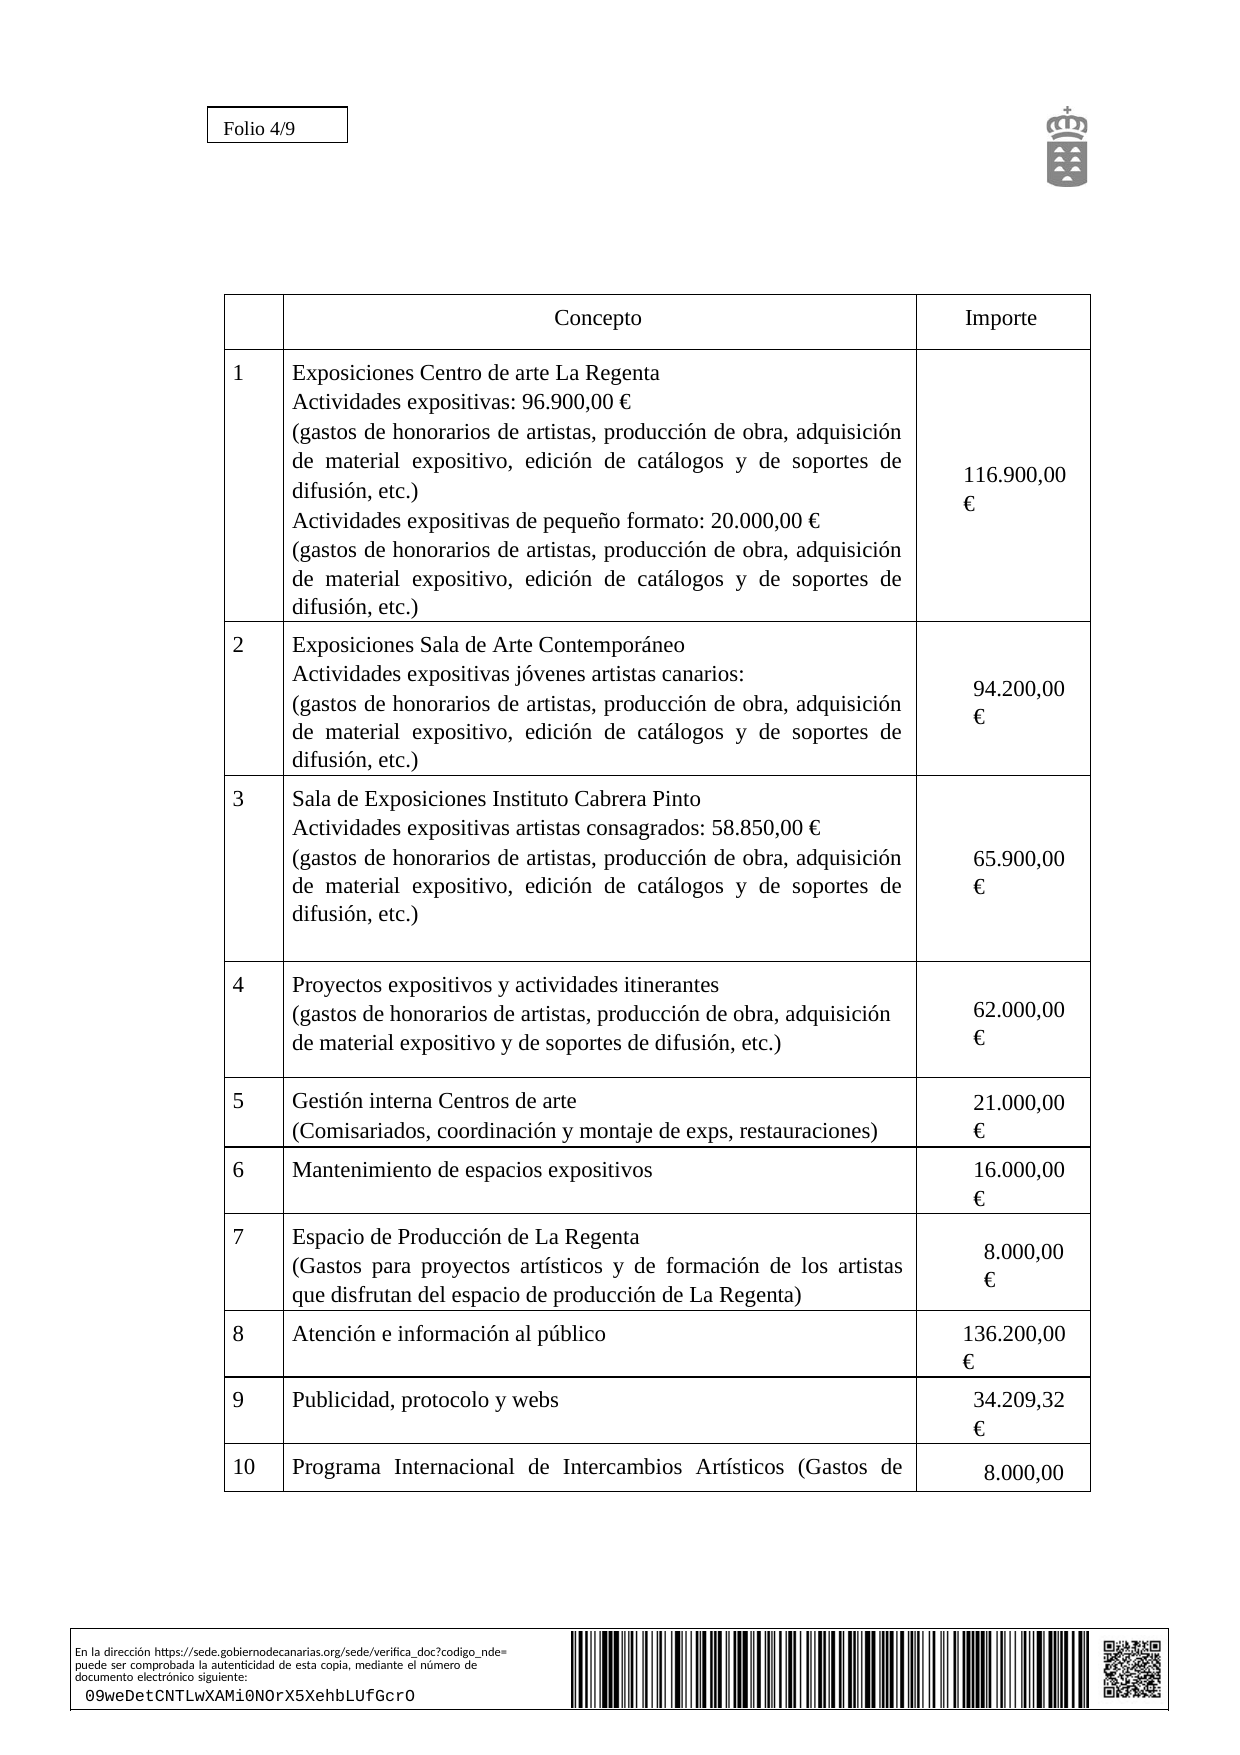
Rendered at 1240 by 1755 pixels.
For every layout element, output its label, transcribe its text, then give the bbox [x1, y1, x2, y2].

table_header [225, 295, 283, 348]
table_cell 8 [225, 1311, 283, 1376]
table_cell 2 [225, 622, 283, 774]
table_cell 8.000,00 € [917, 1214, 1090, 1310]
table_cell 7 [225, 1214, 283, 1310]
table_cell 16.000,00 € [917, 1148, 1090, 1213]
table_cell Gestión interna Centros de arte (Comisariados, coordinación y montaje de exps, restauraciones) [284, 1078, 916, 1146]
table_cell 65.900,00 € [917, 776, 1090, 961]
table_cell Exposiciones Sala de Arte Contemporáneo Actividades expositivas jóvenes artistas canarios: (gastos de honorarios de artistas, producción de obra, adquisición de material expositivo, edición de catálogos y de soportes de difusión, etc.) [284, 622, 916, 774]
table_cell Publicidad, protocolo y webs [284, 1378, 916, 1443]
table_cell Mantenimiento de espacios expositivos [284, 1148, 916, 1213]
table_cell 10 [225, 1444, 283, 1491]
table_cell Espacio de Producción de La Regenta (Gastos para proyectos artísticos y de formación de los artistas que disfrutan del espacio de producción de La Regenta) [284, 1214, 916, 1310]
table_cell 34.209,32 € [917, 1378, 1090, 1443]
table_cell 6 [225, 1148, 283, 1213]
table_cell Programa Internacional de Intercambios Artísticos (Gastos de [284, 1444, 916, 1491]
table_cell 9 [225, 1378, 283, 1443]
table_cell 5 [225, 1078, 283, 1146]
table_cell 116.900,00 € [917, 350, 1090, 621]
table_cell Exposiciones Centro de arte La Regenta Actividades expositivas: 96.900,00 € (gastos de honorarios de artistas, producción de obra, adquisición de material expositivo, edición de catálogos y de soportes de difusión, etc.) Actividades expositivas de pequeño formato: 20.000,00 € (gastos de honorarios de artistas, producción de obra, adquisición de material expositivo, edición de catálogos y de soportes de difusión, etc.) [284, 350, 916, 621]
table_cell Proyectos expositivos y actividades itinerantes (gastos de honorarios de artistas, producción de obra, adquisición de material expositivo y de soportes de difusión, etc.) [284, 962, 916, 1077]
table_cell 136.200,00 € [917, 1311, 1090, 1376]
table_cell 94.200,00 € [917, 622, 1090, 774]
table_cell 8.000,00 [917, 1444, 1090, 1491]
table_header Concepto [284, 295, 916, 348]
table_cell 4 [225, 962, 283, 1077]
table_cell 1 [225, 350, 283, 621]
table_cell 3 [225, 776, 283, 961]
table_cell 21.000,00 € [917, 1078, 1090, 1146]
table_cell Atención e información al público [284, 1311, 916, 1376]
table_cell Sala de Exposiciones Instituto Cabrera Pinto Actividades expositivas artistas consagrados: 58.850,00 € (gastos de honorarios de artistas, producción de obra, adquisición de material expositivo, edición de catálogos y de soportes de difusión, etc.) [284, 776, 916, 961]
table_cell 62.000,00 € [917, 962, 1090, 1077]
table_header Importe [917, 295, 1090, 348]
